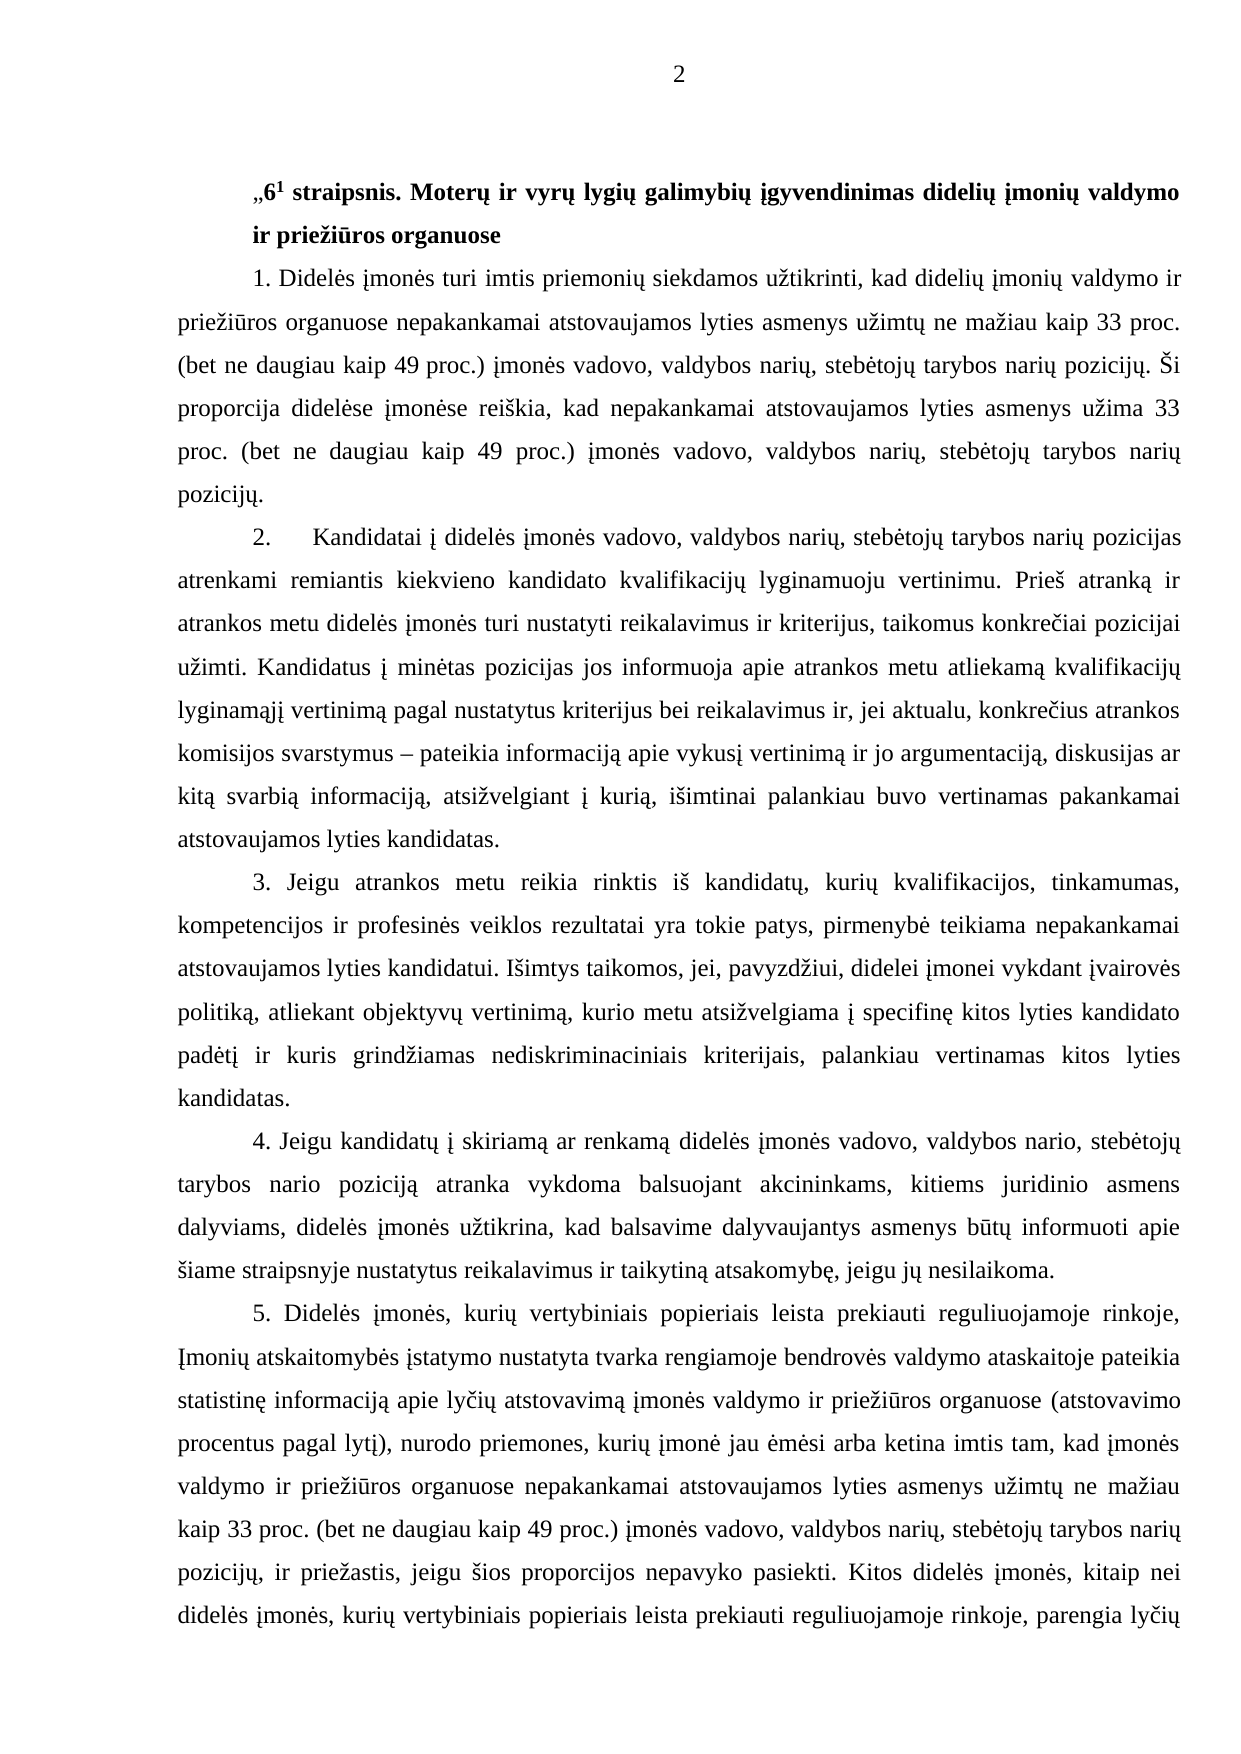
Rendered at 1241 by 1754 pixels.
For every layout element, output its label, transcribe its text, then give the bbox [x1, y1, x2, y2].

text 2. Kandidatai į didelės įmonės vadovo, valdybos narių, stebėtojų tarybos narių pozicijas atrenkami remiantis kiekvieno kandidato kvalifikacijų lyginamuoju vertinimu. Prieš atranką ir atrankos metu didelės įmonės turi nustatyti reikalavimus ir kriterijus, taikomus konkrečiai pozicijai užimti. Kandidatus į minėtas pozicijas jos informuoja apie atrankos metu atliekamą kvalifikacijų lyginamąjį vertinimą pagal nustatytus kriterijus bei reikalavimus ir, jei aktualu, konkrečius atrankos komisijos svarstymus – pateikia informaciją apie vykusį vertinimą ir jo argumentaciją, diskusijas ar kitą svarbią informaciją, atsižvelgiant į kurią, išimtinai palankiau buvo vertinamas pakankamai atstovaujamos lyties kandidatas. [177, 522, 1181, 853]
text 1. Didelės įmonės turi imtis priemonių siekdamos užtikrinti, kad didelių įmonių valdymo ir priežiūros organuose nepakankamai atstovaujamos lyties asmenys užimtų ne mažiau kaip 33 proc. (bet ne daugiau kaip 49 proc.) įmonės vadovo, valdybos narių, stebėtojų tarybos narių pozicijų. Ši proporcija didelėse įmonėse reiškia, kad nepakankamai atstovaujamos lyties asmenys užima 33 proc. (bet ne daugiau kaip 49 proc.) įmonės vadovo, valdybos narių, stebėtojų tarybos narių pozicijų. [177, 263, 1181, 508]
text 3. Jeigu atrankos metu reikia rinktis iš kandidatų, kurių kvalifikacijos, tinkamumas, kompetencijos ir profesinės veiklos rezultatai yra tokie patys, pirmenybė teikiama nepakankamai atstovaujamos lyties kandidatui. Išimtys taikomos, jei, pavyzdžiui, didelei įmonei vykdant įvairovės politiką, atliekant objektyvų vertinimą, kurio metu atsižvelgiama į specifinę kitos lyties kandidato padėtį ir kuris grindžiamas nediskriminaciniais kriterijais, palankiau vertinamas kitos lyties kandidatas. [177, 867, 1181, 1112]
text „61 straipsnis. Moterų ir vyrų lygių galimybių įgyvendinimas didelių įmonių valdymo ir priežiūros organuose [252, 177, 1181, 249]
text 5. Didelės įmonės, kurių vertybiniais popieriais leista prekiauti reguliuojamoje rinkoje, Įmonių atskaitomybės įstatymo nustatyta tvarka rengiamoje bendrovės valdymo ataskaitoje pateikia statistinę informaciją apie lyčių atstovavimą įmonės valdymo ir priežiūros organuose (atstovavimo procentus pagal lytį), nurodo priemones, kurių įmonė jau ėmėsi arba ketina imtis tam, kad įmonės valdymo ir priežiūros organuose nepakankamai atstovaujamos lyties asmenys užimtų ne mažiau kaip 33 proc. (bet ne daugiau kaip 49 proc.) įmonės vadovo, valdybos narių, stebėtojų tarybos narių pozicijų, ir priežastis, jeigu šios proporcijos nepavyko pasiekti. Kitos didelės įmonės, kitaip nei didelės įmonės, kurių vertybiniais popieriais leista prekiauti reguliuojamoje rinkoje, parengia lyčių [177, 1298, 1181, 1629]
text 4. Jeigu kandidatų į skiriamą ar renkamą didelės įmonės vadovo, valdybos nario, stebėtojų tarybos nario poziciją atranka vykdoma balsuojant akcininkams, kitiems juridinio asmens dalyviams, didelės įmonės užtikrina, kad balsavime dalyvaujantys asmenys būtų informuoti apie šiame straipsnyje nustatytus reikalavimus ir taikytiną atsakomybę, jeigu jų nesilaikoma. [177, 1126, 1181, 1284]
